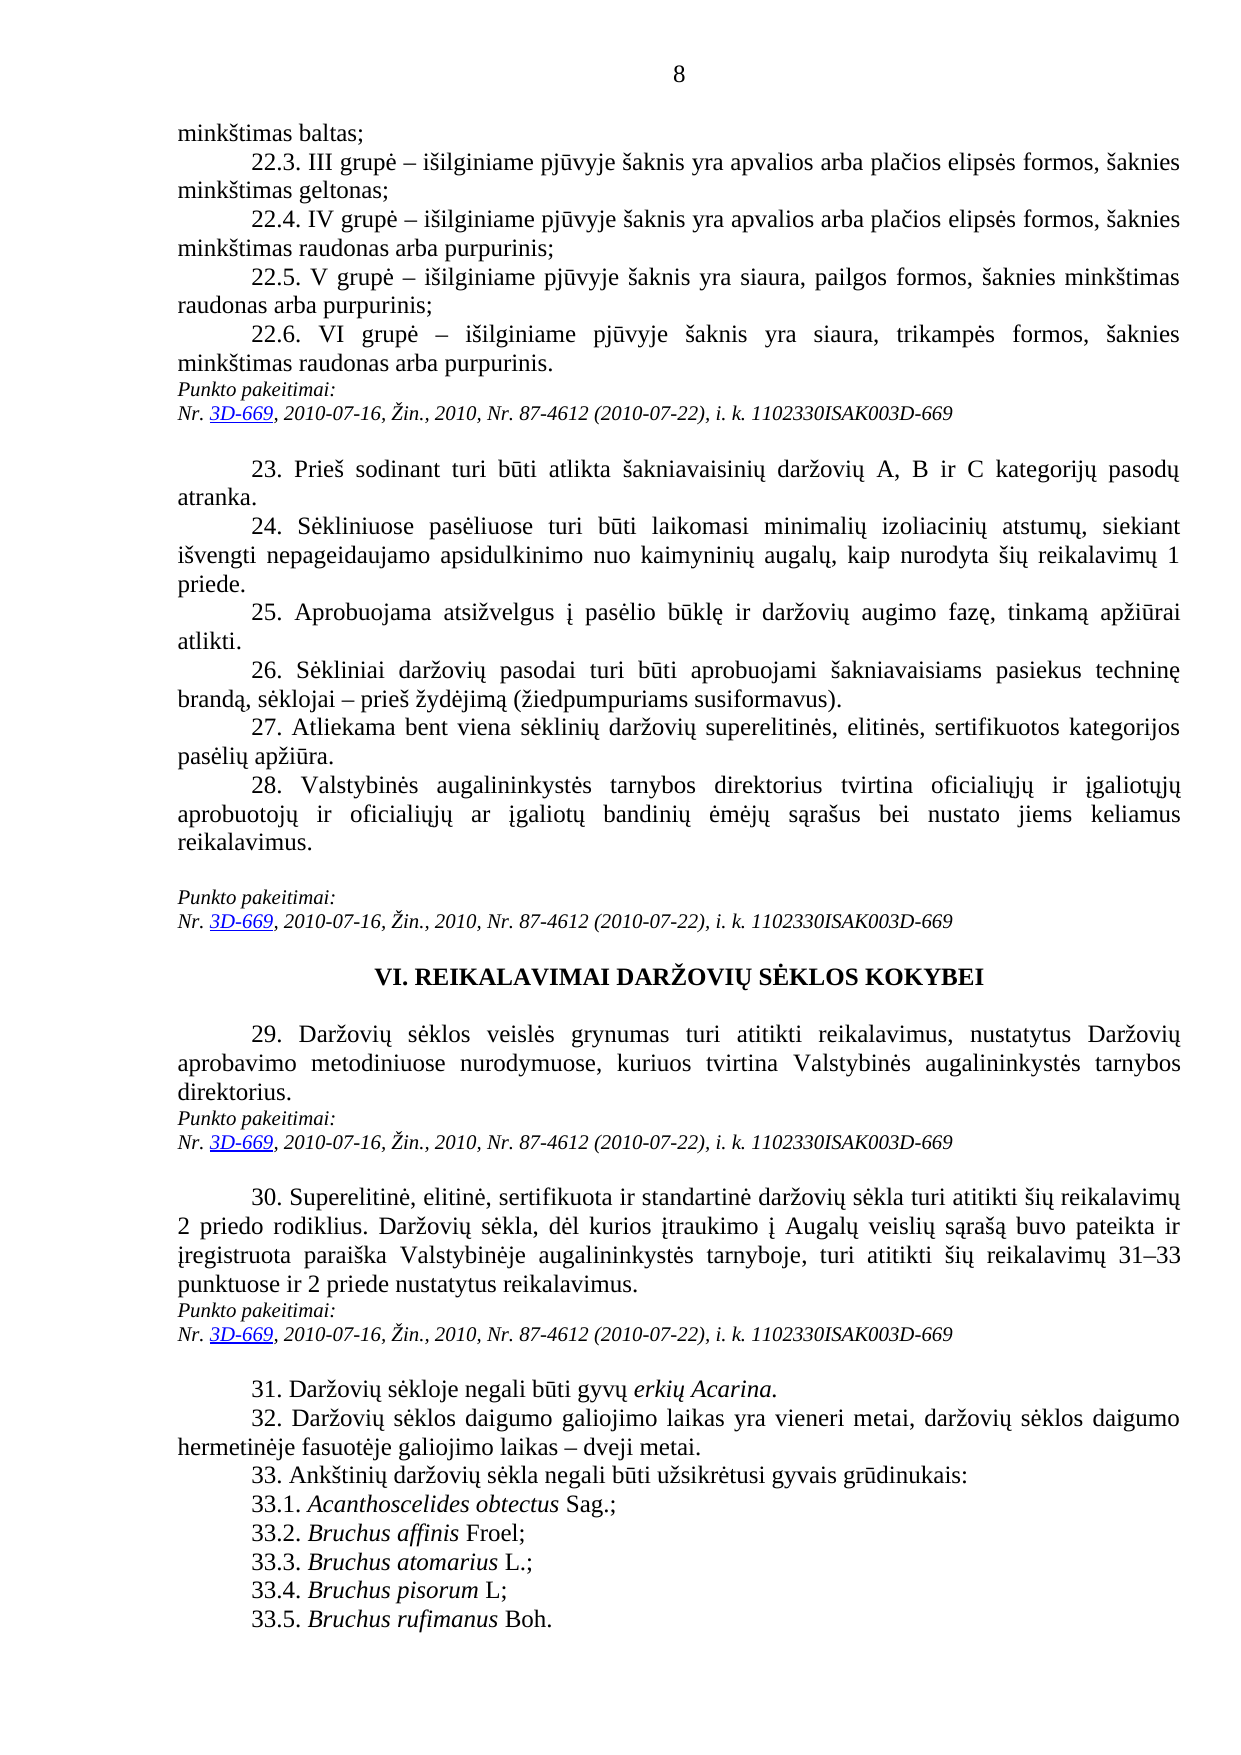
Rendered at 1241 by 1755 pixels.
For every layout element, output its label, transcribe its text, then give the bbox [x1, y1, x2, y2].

text Punkto pakeitimai: [177, 1297, 1181, 1322]
text 26. Sėkliniai daržovių pasodai turi būti aprobuojami šakniavaisiams pasiekus techninę brandą, sėklojai – prieš žydėjimą (žiedpumpuriams susiformavus). [177, 655, 1181, 712]
text 28. Valstybinės augalininkystės tarnybos direktorius tvirtina oficialiųjų ir įgaliotųjų aprobuotojų ir oficialiųjų ar įgaliotų bandinių ėmėjų sąrašus bei nustato jiems keliamus reikalavimus. [177, 770, 1181, 856]
text 33.4. Bruchus pisorum L; [177, 1576, 1181, 1604]
text 25. Aprobuojama atsižvelgus į pasėlio būklę ir daržovių augimo fazę, tinkamą apžiūrai atlikti. [177, 597, 1181, 655]
text 33.1. Acanthoscelides obtectus Sag.; [177, 1489, 1181, 1518]
text Nr. 3D-669, 2010-07-16, Žin., 2010, Nr. 87-4612 (2010-07-22), i. k. 1102330ISAK003D-669 [177, 401, 1181, 425]
text 32. Daržovių sėklos daigumo galiojimo laikas yra vieneri metai, daržovių sėklos daigumo hermetinėje fasuotėje galiojimo laikas – dveji metai. [177, 1403, 1181, 1461]
text 23. Prieš sodinant turi būti atlikta šakniavaisinių daržovių A, B ir C kategorijų pasodų atranka. [177, 454, 1181, 511]
text minkštimas baltas; [177, 118, 1181, 147]
text 24. Sėkliniuose pasėliuose turi būti laikomasi minimalių izoliacinių atstumų, siekiant išvengti nepageidaujamo apsidulkinimo nuo kaimyninių augalų, kaip nurodyta šių reikalavimų 1 priede. [177, 511, 1181, 597]
text 22.6. VI grupė – išilginiame pjūvyje šaknis yra siaura, trikampės formos, šaknies minkštimas raudonas arba purpurinis. [177, 319, 1181, 377]
text 22.4. IV grupė – išilginiame pjūvyje šaknis yra apvalios arba plačios elipsės formos, šaknies minkštimas raudonas arba purpurinis; [177, 204, 1181, 262]
text 22.3. III grupė – išilginiame pjūvyje šaknis yra apvalios arba plačios elipsės formos, šaknies minkštimas geltonas; [177, 147, 1181, 204]
text Nr. 3D-669, 2010-07-16, Žin., 2010, Nr. 87-4612 (2010-07-22), i. k. 1102330ISAK003D-669 [177, 909, 1181, 933]
text 31. Daržovių sėkloje negali būti gyvų erkių Acarina. [177, 1374, 1181, 1403]
text 27. Atliekama bent viena sėklinių daržovių superelitinės, elitinės, sertifikuotos kategorijos pasėlių apžiūra. [177, 712, 1181, 770]
text VI. REIKALAVIMAI DARŽOVIŲ SĖKLOS KOKYBEI [177, 962, 1181, 991]
text 33.3. Bruchus atomarius L.; [177, 1547, 1181, 1576]
text Nr. 3D-669, 2010-07-16, Žin., 2010, Nr. 87-4612 (2010-07-22), i. k. 1102330ISAK003D-669 [177, 1322, 1181, 1346]
text 30. Superelitinė, elitinė, sertifikuota ir standartinė daržovių sėkla turi atitikti šių reikalavimų 2 priedo rodiklius. Daržovių sėkla, dėl kurios įtraukimo į Augalų veislių sąrašą buvo pateikta ir įregistruota paraiška Valstybinėje augalininkystės tarnyboje, turi atitikti šių reikalavimų 31–33 punktuose ir 2 priede nustatytus reikalavimus. [177, 1182, 1181, 1297]
text Nr. 3D-669, 2010-07-16, Žin., 2010, Nr. 87-4612 (2010-07-22), i. k. 1102330ISAK003D-669 [177, 1130, 1181, 1154]
text Punkto pakeitimai: [177, 885, 1181, 909]
text 33.5. Bruchus rufimanus Boh. [177, 1604, 1181, 1633]
text 22.5. V grupė – išilginiame pjūvyje šaknis yra siaura, pailgos formos, šaknies minkštimas raudonas arba purpurinis; [177, 262, 1181, 319]
text Punkto pakeitimai: [177, 1106, 1181, 1130]
text Punkto pakeitimai: [177, 377, 1181, 401]
text 33.2. Bruchus affinis Froel; [177, 1518, 1181, 1547]
text 33. Ankštinių daržovių sėkla negali būti užsikrėtusi gyvais grūdinukais: [177, 1461, 1181, 1489]
text 29. Daržovių sėklos veislės grynumas turi atitikti reikalavimus, nustatytus Daržovių aprobavimo metodiniuose nurodymuose, kuriuos tvirtina Valstybinės augalininkystės tarnybos direktorius. [177, 1019, 1181, 1106]
